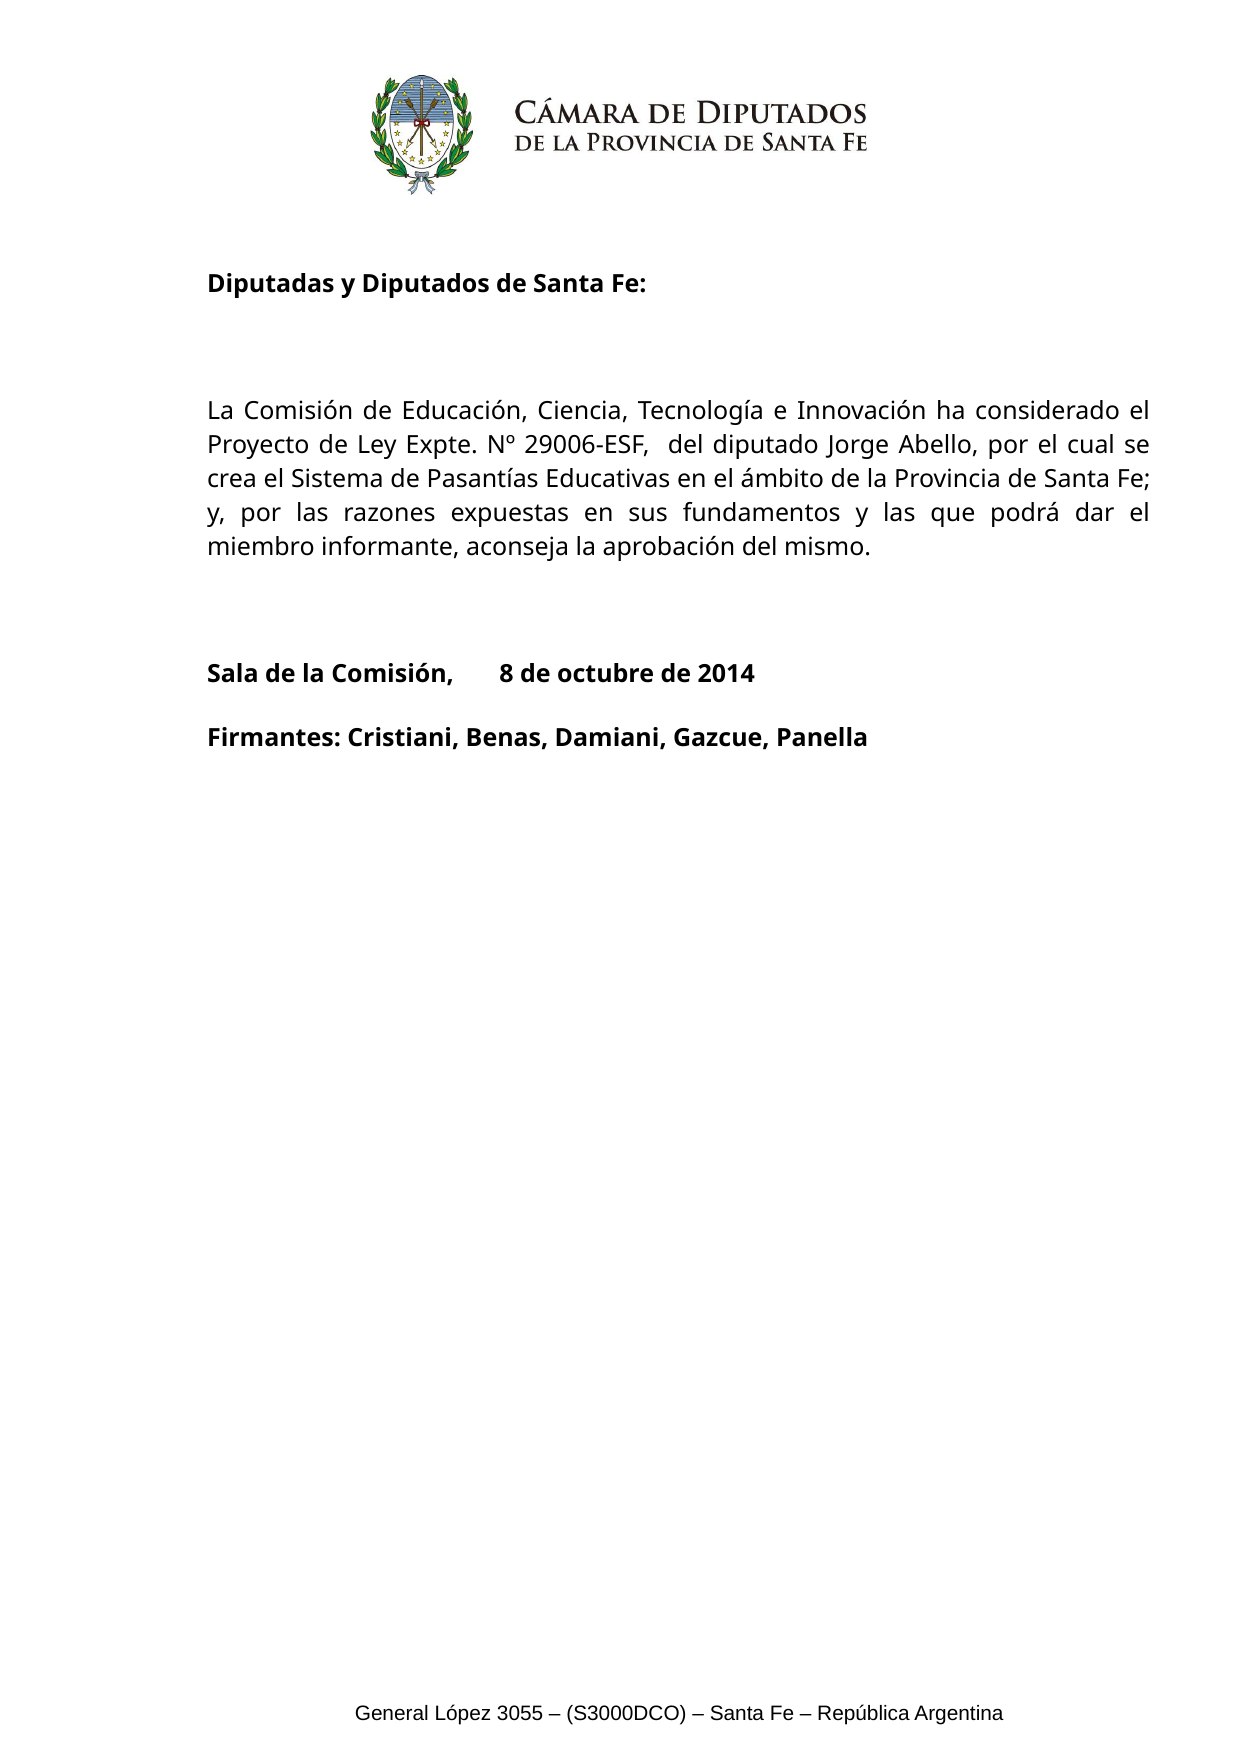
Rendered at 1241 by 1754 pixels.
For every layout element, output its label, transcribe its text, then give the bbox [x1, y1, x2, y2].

text Diputadas y Diputados de Santa Fe: [207, 265, 1152, 299]
text Sala de la Comisión, 8 de octubre de 2014 [207, 656, 1152, 690]
text Firmantes: Cristiani, Benas, Damiani, Gazcue, Panella [207, 719, 1152, 753]
text La Comisión de Educación, Ciencia, Tecnología e Innovación ha considerado el Proyecto de Ley Expte. Nº 29006-ESF, del diputado Jorge Abello, por el cual se crea el Sistema de Pasantías Educativas en el ámbito de la Provincia de Santa Fe; y, por las razones expuestas en sus fundamentos y las que podrá dar el miembro informante, aconseja la aprobación del mismo. [207, 392, 1152, 563]
picture [370, 75, 867, 199]
